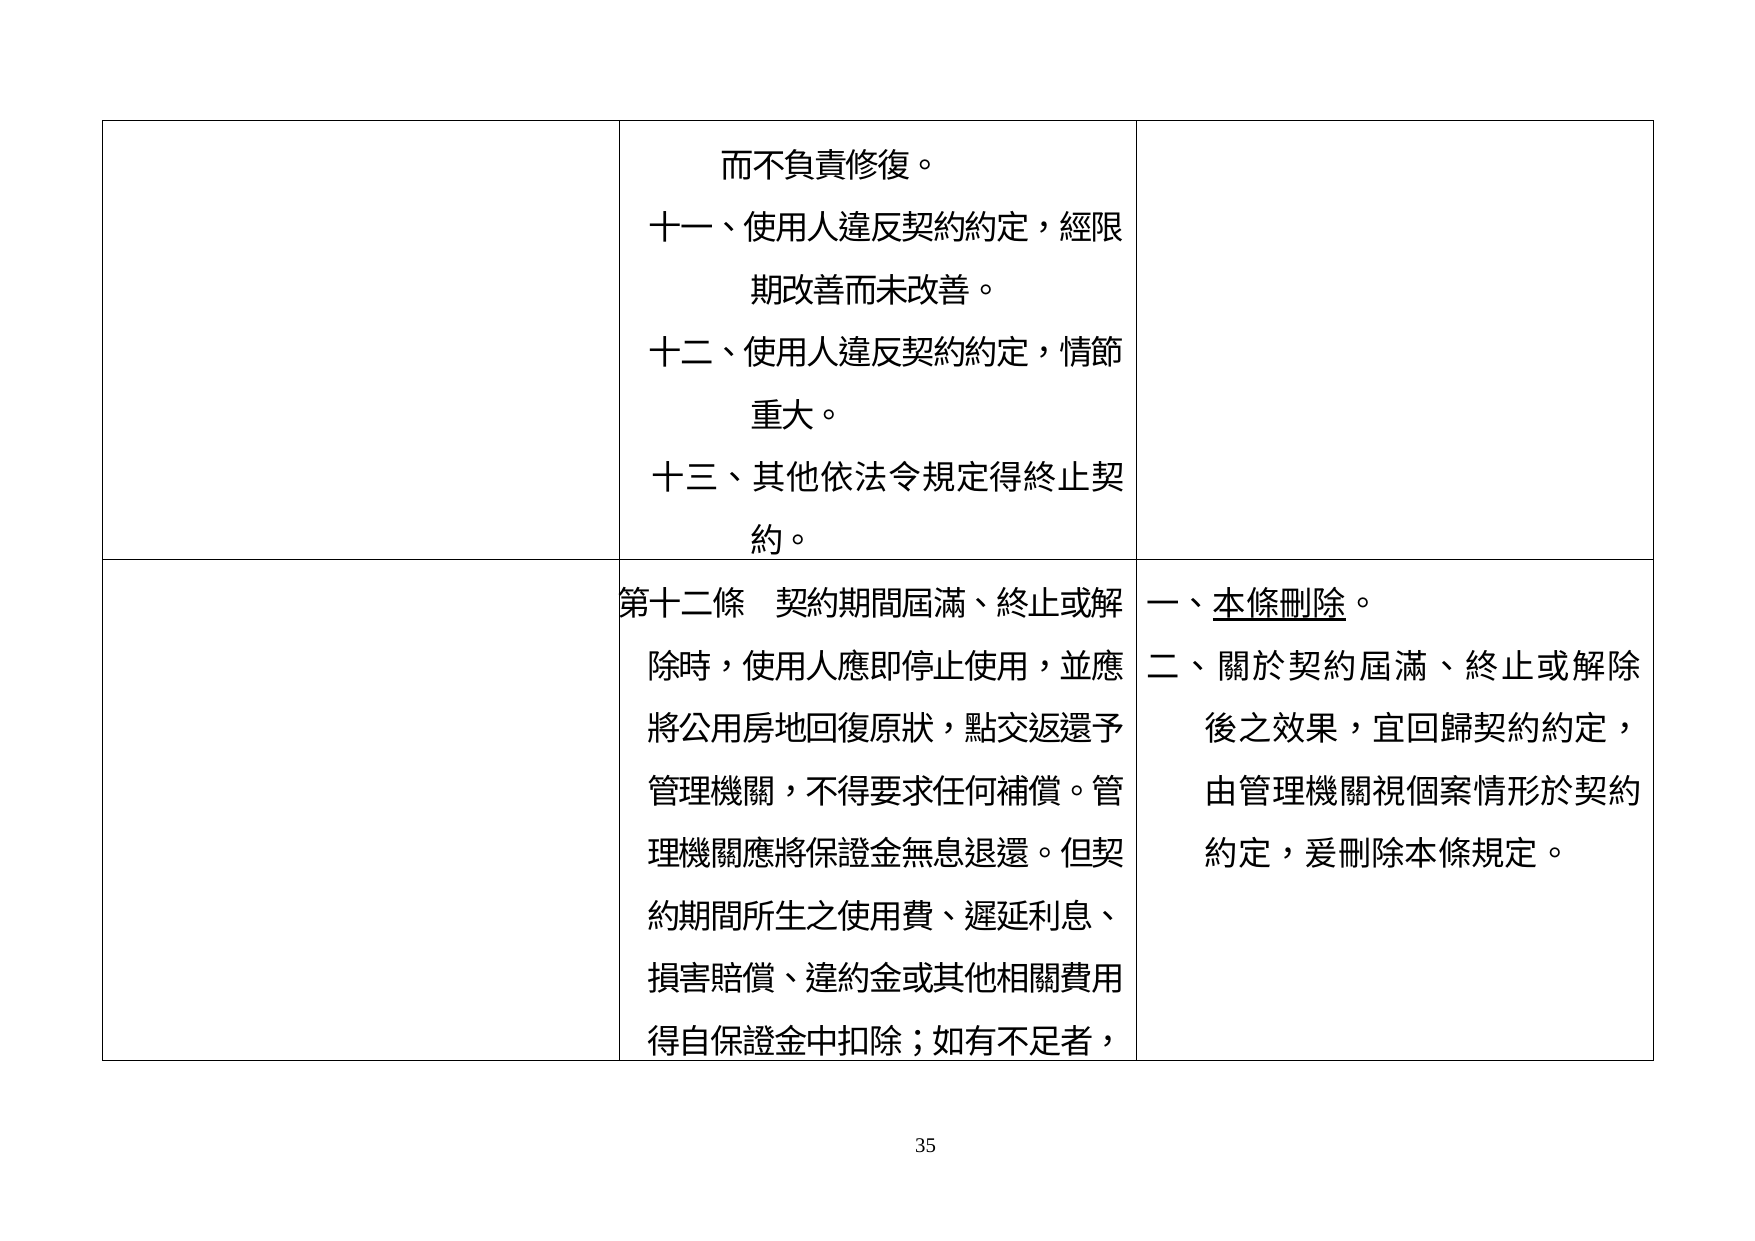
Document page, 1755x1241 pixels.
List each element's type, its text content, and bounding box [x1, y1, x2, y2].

table_cell 一、本條刪除。 二、關於契約屆滿、終止或解除後之效果，宜回歸契約約定，由管理機關視個案情形於契約約定，爰刪除本條規定。 [1137, 560, 1653, 1060]
table_cell 而不負責修復。 十一、使用人違反契約約定，經限期改善而未改善。 十二、使用人違反契約約定，情節重大。 十三、其他依法令規定得終止契約。 [620, 121, 1136, 559]
table_cell [1137, 121, 1653, 559]
table_cell [103, 121, 619, 559]
table_cell 第十二條 契約期間屆滿、終止或解除時，使用人應即停止使用，並應將公用房地回復原狀，點交返還予管理機關，不得要求任何補償。管理機關應將保證金無息退還。但契約期間所生之使用費、遲延利息、損害賠償、違約金或其他相關費用得自保證金中扣除；如有不足者， [620, 560, 1136, 1060]
table_cell [103, 560, 619, 1060]
